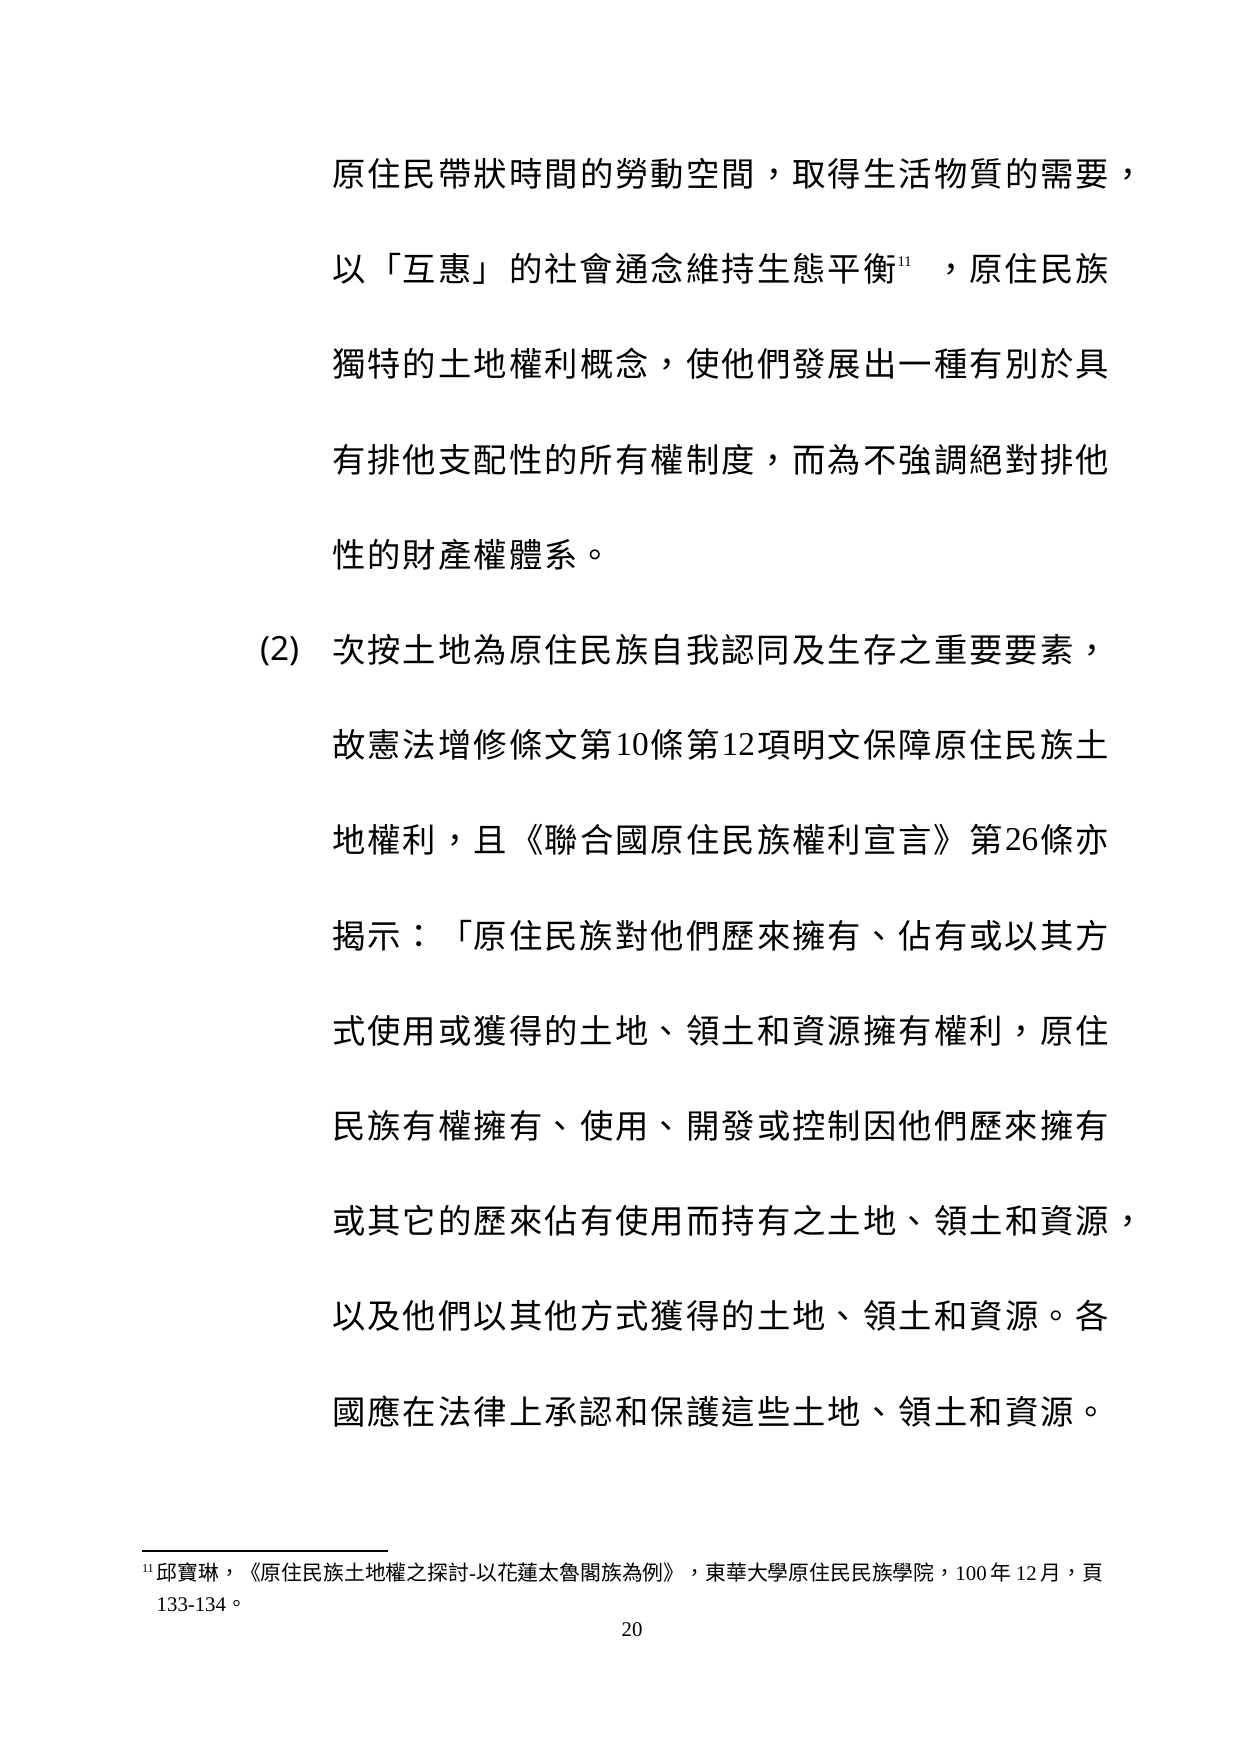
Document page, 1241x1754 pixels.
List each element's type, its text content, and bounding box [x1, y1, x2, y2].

text 邱寶琳，《原住民族土地權之探討-以花蓮太魯閣族為例》，東華大學原住民民族學院，100年12月，頁133-134。 [142, 1557, 1122, 1617]
subtitle 查原住民族之土地權為獨特之財產權概念，其原先是種「既存占有」的獨特權利，惟經過殖民統治時期國家建構過程，政府藉由否定原住民族人格權而使傳統土地國有化，然傳統原住民族與土地關係是彼此平等，並透過整體生態平衡之概念，土地供給原住民帶狀時間的勞動空間，取得生活物質的需要，以「互惠」的社會通念維持生態平衡，原住民族獨特的土地權利概念，使他們發展出一種有別於具有排他支配性的所有權制度，而為不強調絕對排他性的財產權體系。 [229, 118, 1110, 594]
subtitle 次按土地為原住民族自我認同及生存之重要要素，故憲法增修條文第10條第12項明文保障原住民族土地權利，且《聯合國原住民族權利宣言》第26條亦揭示：「原住民族對他們歷來擁有、佔有或以其方式使用或獲得的土地、領土和資源擁有權利，原住民族有權擁有、使用、開發或控制因他們歷來擁有或其它的歷來佔有使用而持有之土地、領土和資源，以及他們以其他方式獲得的土地、領土和資源。各國應在法律上承認和保護這些土地、領土和資源。這種承認應充分尊重有關原住民族的習俗、傳統和土地所有權制度。」另原住民族基本法第20條第1項亦明定：「政府承認原住民族土地及自然資源權利。」 [229, 594, 1110, 1451]
